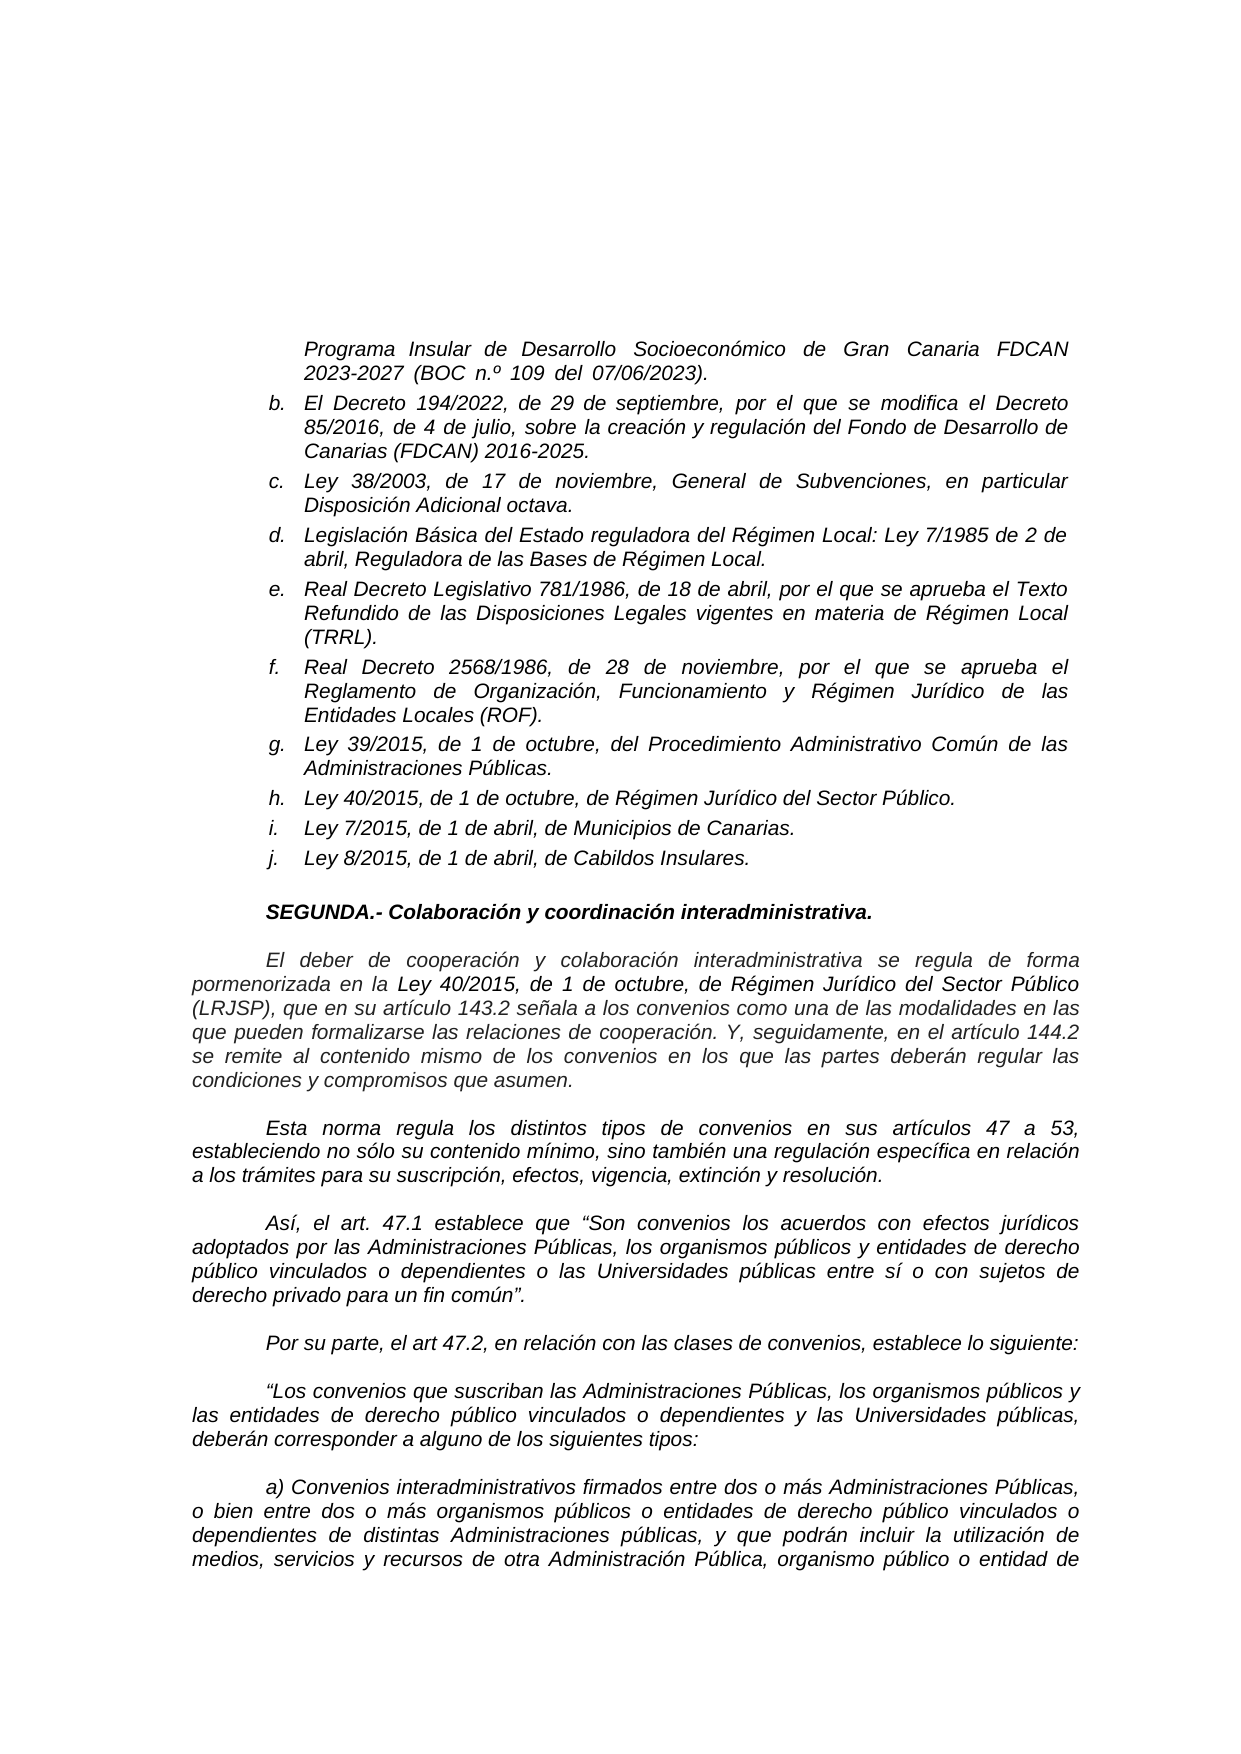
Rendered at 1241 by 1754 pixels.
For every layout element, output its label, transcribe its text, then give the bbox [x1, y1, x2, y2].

list Ley 38/2003, de 17 de noviembre, General de Subvenciones, en particular Disposición Adicional octava. [268, 469, 1069, 517]
list Ley 39/2015, de 1 de octubre, del Procedimiento Administrativo Común de las Administraciones Públicas. [268, 732, 1069, 780]
list Ley 8/2015, de 1 de abril, de Cabildos Insulares. [268, 846, 1069, 870]
text Así, el art. 47.1 establece que “Son convenios los acuerdos con efectos jurídicos adoptados por las Administraciones Públicas, los organismos públicos y entidades de derecho público vinculados o dependientes o las Universidades públicas entre sí o con sujetos de derecho privado para un fin común”. [192, 1211, 1081, 1307]
text El deber de cooperación y colaboración interadministrativa se regula de forma pormenorizada en la Ley 40/2015, de 1 de octubre, de Régimen Jurídico del Sector Público (LRJSP), que en su artículo 143.2 señala a los convenios como una de las modalidades en las que pueden formalizarse las relaciones de cooperación. Y, seguidamente, en el artículo 144.2 se remite al contenido mismo de los convenios en los que las partes deberán regular las condiciones y compromisos que asumen. [192, 948, 1081, 1091]
list Ley 40/2015, de 1 de octubre, de Régimen Jurídico del Sector Público. [268, 786, 1069, 810]
list Legislación Básica del Estado reguladora del Régimen Local: Ley 7/1985 de 2 de abril, Reguladora de las Bases de Régimen Local. [268, 523, 1069, 571]
text “Los convenios que suscriban las Administraciones Públicas, los organismos públicos y las entidades de derecho público vinculados o dependientes y las Universidades públicas, deberán corresponder a alguno de los siguientes tipos: [192, 1379, 1081, 1451]
text SEGUNDA.- Colaboración y coordinación interadministrativa. [192, 900, 1081, 924]
text a) Convenios interadministrativos firmados entre dos o más Administraciones Públicas, o bien entre dos o más organismos públicos o entidades de derecho público vinculados o dependientes de distintas Administraciones públicas, y que podrán incluir la utilización de medios, servicios y recursos de otra Administración Pública, organismo público o entidad de [192, 1475, 1081, 1571]
list Real Decreto Legislativo 781/1986, de 18 de abril, por el que se aprueba el Texto Refundido de las Disposiciones Legales vigentes en materia de Régimen Local (TRRL). [268, 577, 1069, 648]
text Por su parte, el art 47.2, en relación con las clases de convenios, establece lo siguiente: [192, 1331, 1081, 1355]
list Programa Insular de Desarrollo Socioeconómico de Gran Canaria FDCAN 2023-2027 (BOC n.º 109 del 07/06/2023). [268, 337, 1069, 385]
list Real Decreto 2568/1986, de 28 de noviembre, por el que se aprueba el Reglamento de Organización, Funcionamiento y Régimen Jurídico de las Entidades Locales (ROF). [268, 654, 1069, 726]
text Esta norma regula los distintos tipos de convenios en sus artículos 47 a 53, estableciendo no sólo su contenido mínimo, sino también una regulación específica en relación a los trámites para su suscripción, efectos, vigencia, extinción y resolución. [192, 1115, 1081, 1187]
list El Decreto 194/2022, de 29 de septiembre, por el que se modifica el Decreto 85/2016, de 4 de julio, sobre la creación y regulación del Fondo de Desarrollo de Canarias (FDCAN) 2016-2025. [268, 391, 1069, 463]
list Ley 7/2015, de 1 de abril, de Municipios de Canarias. [268, 816, 1069, 840]
